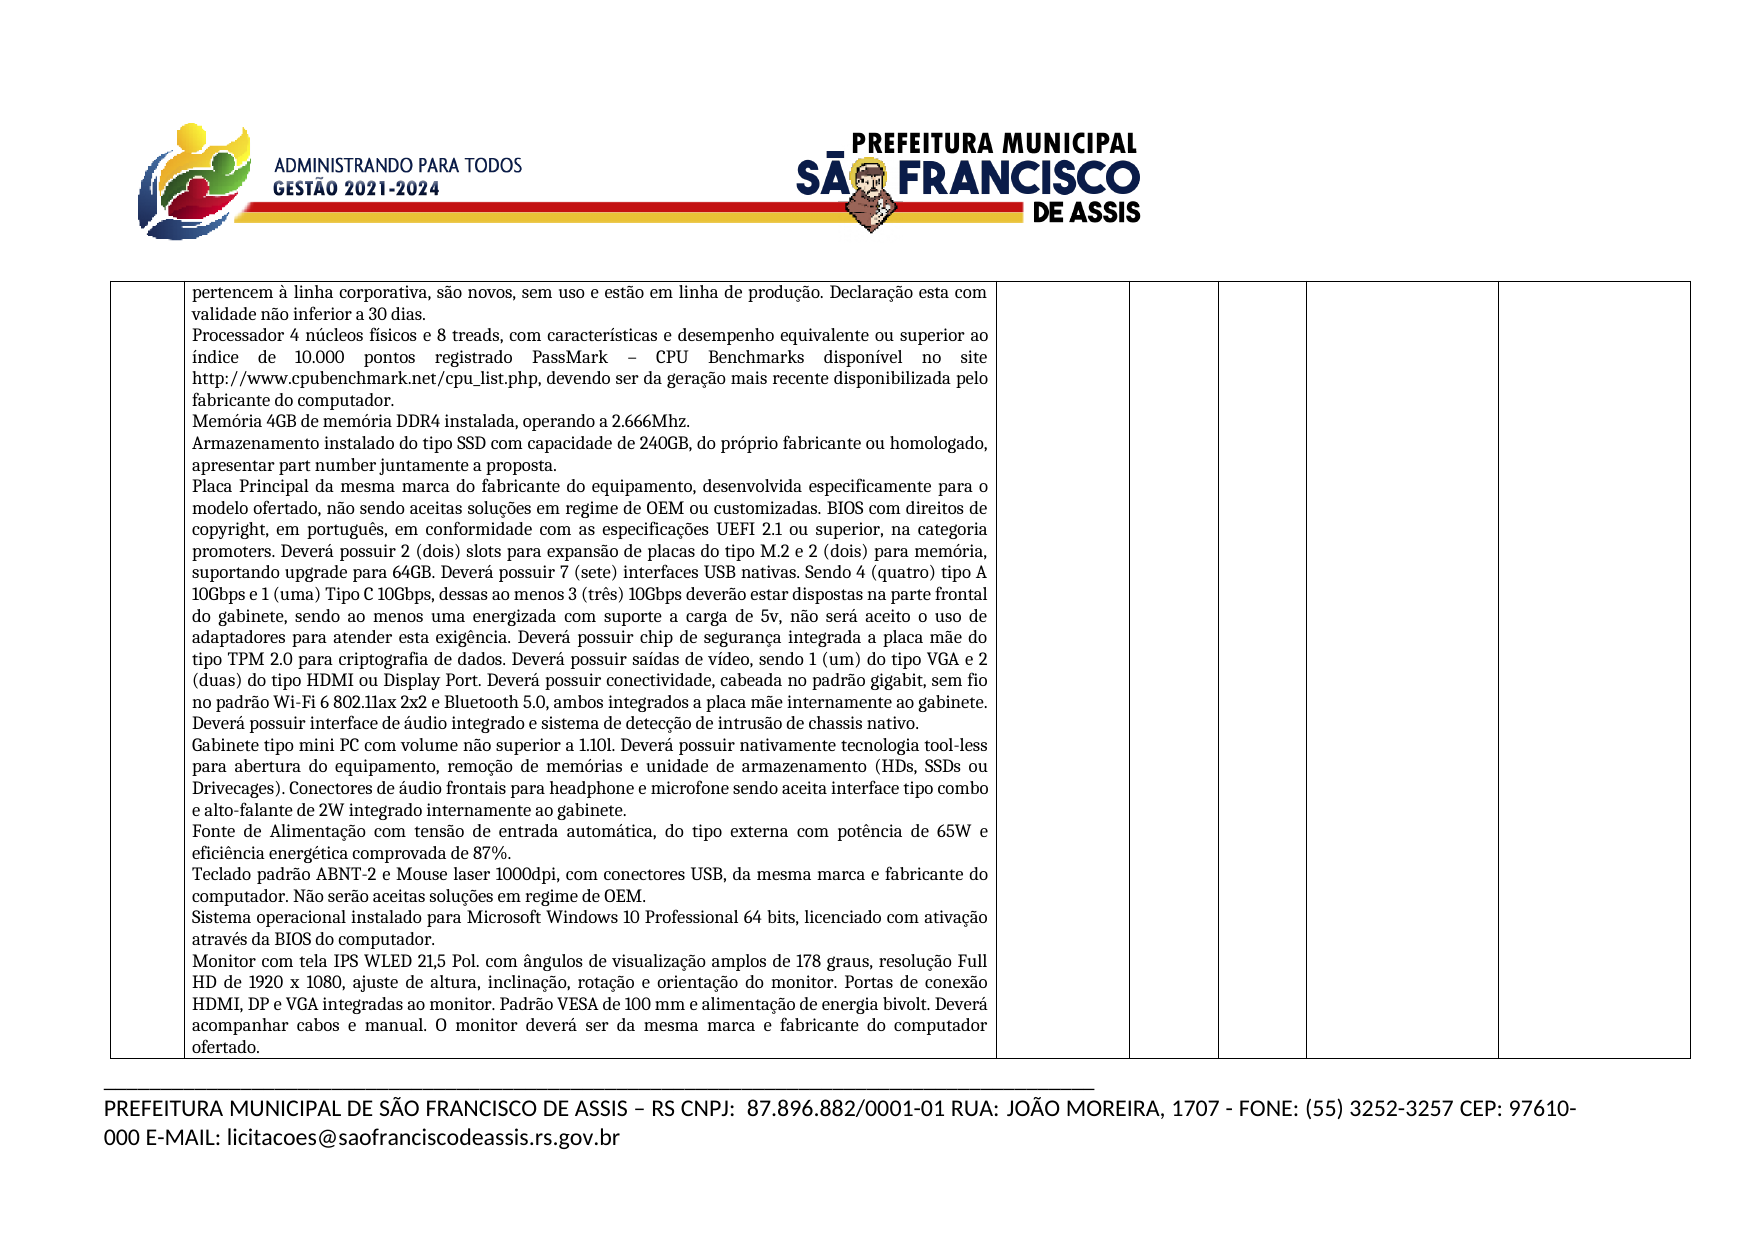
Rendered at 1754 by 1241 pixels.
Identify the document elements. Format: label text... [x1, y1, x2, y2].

table_cell [1307, 282, 1498, 1058]
table_cell [1219, 282, 1306, 1058]
table_cell [111, 282, 184, 1058]
table_cell pertencem à linha corporativa, são novos, sem uso e estão em linha de produção. Declaração esta com validade não inferior a 30 dias. Processador 4 núcleos físicos e 8 treads, com características e desempenho equivalente ou superior ao índice de 10.000 pontos registrado PassMark – CPU Benchmarks disponível no site http://www.cpubenchmark.net/cpu_list.php, devendo ser da geração mais recente disponibilizada pelo fabricante do computador. Memória 4GB de memória DDR4 instalada, operando a 2.666Mhz. Armazenamento instalado do tipo SSD com capacidade de 240GB, do próprio fabricante ou homologado, apresentar part number juntamente a proposta. Placa Principal da mesma marca do fabricante do equipamento, desenvolvida especificamente para o modelo ofertado, não sendo aceitas soluções em regime de OEM ou customizadas. BIOS com direitos de copyright, em português, em conformidade com as especificações UEFI 2.1 ou superior, na categoria promoters. Deverá possuir 2 (dois) slots para expansão de placas do tipo M.2 e 2 (dois) para memória, suportando upgrade para 64GB. Deverá possuir 7 (sete) interfaces USB nativas. Sendo 4 (quatro) tipo A 10Gbps e 1 (uma) Tipo C 10Gbps, dessas ao menos 3 (três) 10Gbps deverão estar dispostas na parte frontal do gabinete, sendo ao menos uma energizada com suporte a carga de 5v, não será aceito o uso de adaptadores para atender esta exigência. Deverá possuir chip de segurança integrada a placa mãe do tipo TPM 2.0 para criptografia de dados. Deverá possuir saídas de vídeo, sendo 1 (um) do tipo VGA e 2 (duas) do tipo HDMI ou Display Port. Deverá possuir conectividade, cabeada no padrão gigabit, sem fio no padrão Wi-Fi 6 802.11ax 2x2 e Bluetooth 5.0, ambos integrados a placa mãe internamente ao gabinete. Deverá possuir interface de áudio integrado e sistema de detecção de intrusão de chassis nativo. Gabinete tipo mini PC com volume não superior a 1.10l. Deverá possuir nativamente tecnologia tool-less para abertura do equipamento, remoção de memórias e unidade de armazenamento (HDs, SSDs ou Drivecages). Conectores de áudio frontais para headphone e microfone sendo aceita interface tipo combo e alto-falante de 2W integrado internamente ao gabinete. Fonte de Alimentação com tensão de entrada automática, do tipo externa com potência de 65W e eficiência energética comprovada de 87%. Teclado padrão ABNT-2 e Mouse laser 1000dpi, com conectores USB, da mesma marca e fabricante do computador. Não serão aceitas soluções em regime de OEM. Sistema operacional instalado para Microsoft Windows 10 Professional 64 bits, licenciado com ativação através da BIOS do computador. Monitor com tela IPS WLED 21,5 Pol. com ângulos de visualização amplos de 178 graus, resolução Full HD de 1920 x 1080, ajuste de altura, inclinação, rotação e orientação do monitor. Portas de conexão HDMI, DP e VGA integradas ao monitor. Padrão VESA de 100 mm e alimentação de energia bivolt. Deverá acompanhar cabos e manual. O monitor deverá ser da mesma marca e fabricante do computador ofertado. [185, 282, 996, 1058]
table_cell [997, 282, 1129, 1058]
table_cell [1499, 282, 1690, 1058]
table_cell [1130, 282, 1218, 1058]
